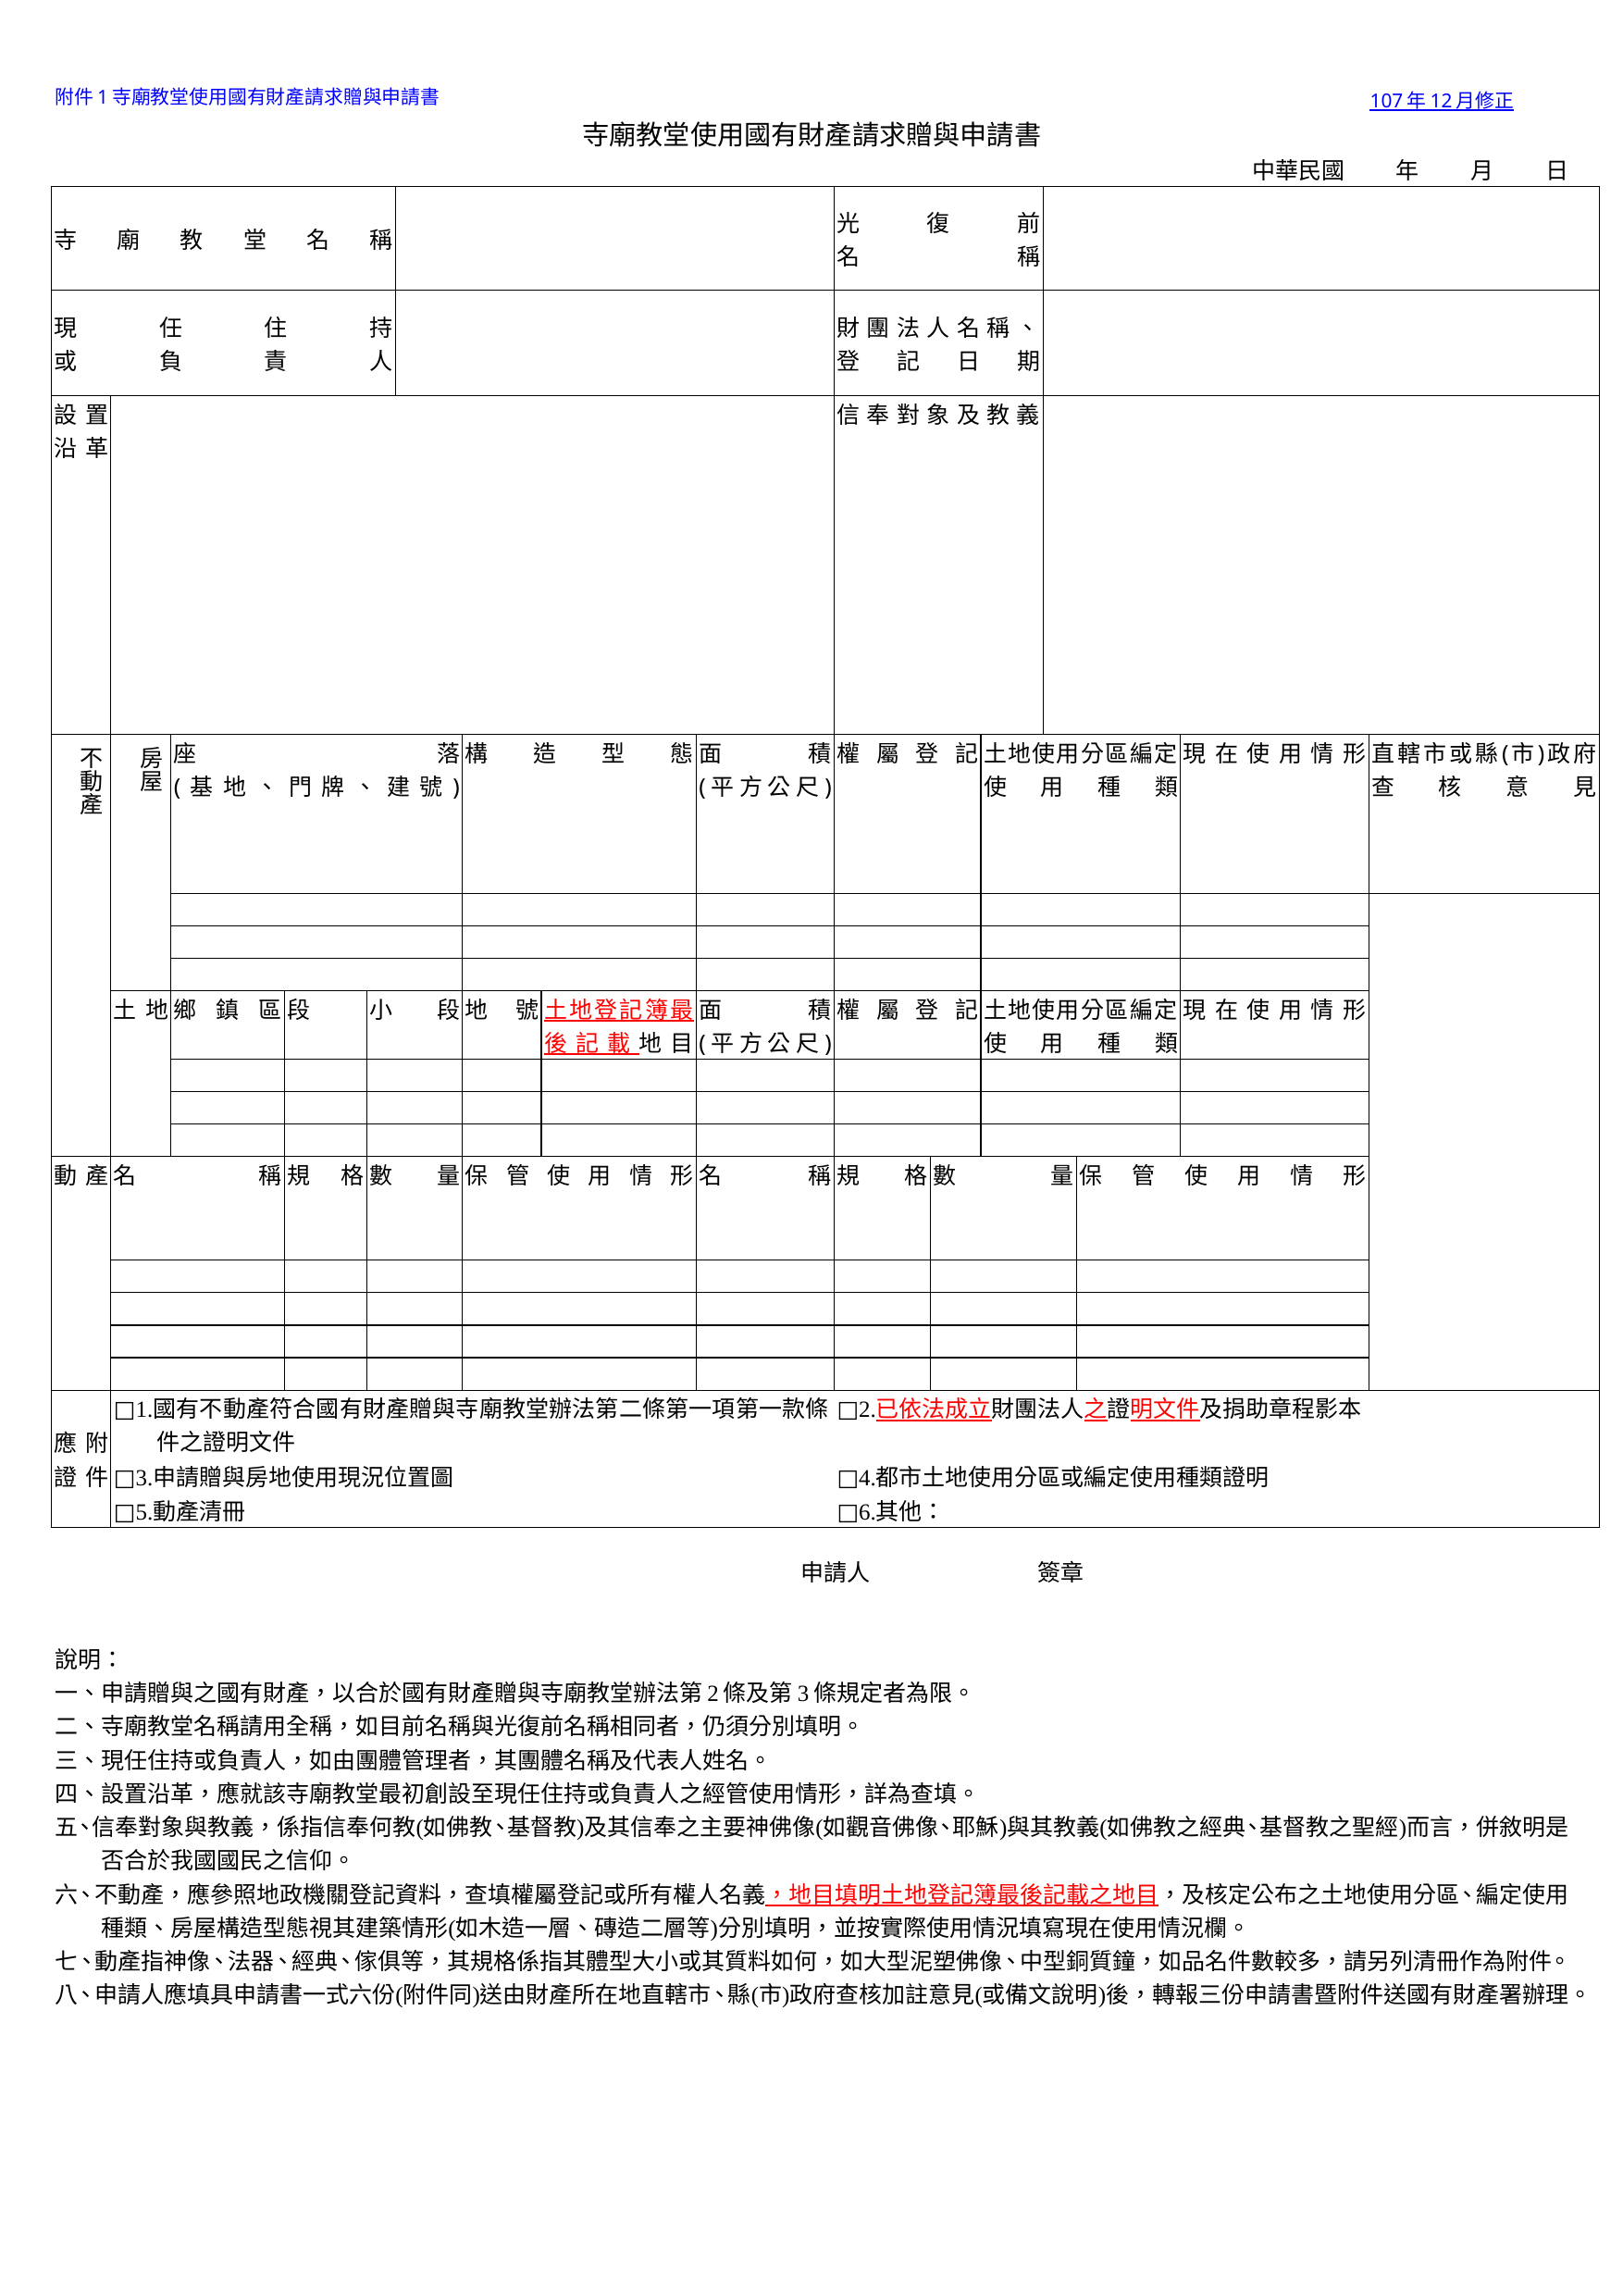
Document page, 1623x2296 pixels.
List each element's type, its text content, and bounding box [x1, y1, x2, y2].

table_cell 座落 (基地、門牌、建號) [171, 735, 462, 893]
table_cell [396, 291, 834, 395]
table_cell [111, 1326, 284, 1357]
table_cell [171, 926, 462, 958]
table_cell 土地登記簿最後記載地目 [542, 991, 696, 1059]
table_cell [835, 1293, 930, 1324]
table_cell [1044, 291, 1599, 395]
text 八、申請人應填具申請書一式六份(附件同)送由財產所在地直轄市、縣(市)政府查核加註意見(或備文說明)後，轉報三份申請書暨附件送國有財產署辦理。 [55, 1977, 1568, 2010]
table_cell 名稱 [697, 1157, 834, 1260]
table_cell [835, 1060, 980, 1091]
table_cell [542, 1060, 696, 1091]
table_cell [463, 1092, 540, 1123]
table_cell [931, 1326, 1076, 1357]
table_cell 鄉鎮區 [171, 991, 284, 1059]
text 107年12月修正 [1369, 85, 1516, 113]
table_cell [835, 1092, 980, 1123]
table_cell 應附 證件 [52, 1391, 110, 1527]
table_cell [982, 1060, 1180, 1091]
table_cell [1181, 1060, 1369, 1091]
table_header [1044, 187, 1599, 290]
table_cell [835, 1260, 930, 1292]
table_cell [171, 1092, 284, 1123]
table_cell [111, 1260, 284, 1292]
table_cell □4.都市土地使用分區或編定使用種類證明 [834, 1458, 1599, 1492]
table_cell 保管使用情形 [463, 1157, 696, 1260]
table_cell [931, 1359, 1076, 1390]
table_cell 小段 [367, 991, 462, 1059]
table_cell [367, 1060, 462, 1091]
table_cell 房屋 [111, 735, 170, 990]
table_cell 構造型態 [463, 735, 696, 893]
table_cell 地號 [463, 991, 540, 1059]
text 五、信奉對象與教義，係指信奉何教(如佛教、基督教)及其信奉之主要神佛像(如觀音佛像、耶穌)與其教義(如佛教之經典、基督教之聖經)而言，併敘明是否合於我國國民之信仰。 [55, 1808, 1568, 1876]
table_cell [697, 1359, 834, 1390]
table_cell 權屬登記 [835, 991, 980, 1059]
table_cell 面積 (平方公尺) [697, 991, 834, 1059]
text 六、不動產，應參照地政機關登記資料，查填權屬登記或所有權人名義，地目填明土地登記簿最後記載之地目，及核定公布之土地使用分區、編定使用種類、房屋構造型態視其建築情形(如木造一層、磚造二層等)分別填明，並按實際使用情況填寫現在使用情況欄。 [55, 1876, 1568, 1942]
table_cell [367, 1359, 462, 1390]
table_cell [697, 1260, 834, 1292]
table_cell 保管使用情形 [1077, 1157, 1369, 1260]
table_cell [982, 959, 1180, 990]
table_cell [285, 1092, 366, 1123]
text 申請人 簽章 [142, 1554, 1568, 1588]
table_cell [697, 1326, 834, 1357]
table_cell [835, 1124, 980, 1156]
table_cell [835, 1359, 930, 1390]
text 寺廟教堂使用國有財產請求贈與申請書 [55, 78, 1568, 152]
table_cell [1369, 894, 1599, 1390]
table_cell [285, 1359, 366, 1390]
table_header 寺廟教堂名稱 [52, 187, 395, 290]
table_cell [285, 1260, 366, 1292]
table_cell [1077, 1359, 1369, 1390]
table_cell [1181, 959, 1369, 990]
table_cell [463, 959, 696, 990]
table_cell [697, 959, 834, 990]
table_cell [463, 894, 696, 925]
table_cell [697, 1092, 834, 1123]
table_cell [463, 1060, 540, 1091]
table_cell [1077, 1293, 1369, 1324]
table_cell □3.申請贈與房地使用現況位置圖 [111, 1458, 834, 1492]
table_cell 現在使用情形 [1181, 991, 1369, 1059]
table_cell [931, 1293, 1076, 1324]
table_cell □1.國有不動產符合國有財產贈與寺廟教堂辦法第二條第一項第一款條件之證明文件 [111, 1391, 834, 1458]
text 三、現任住持或負責人，如由團體管理者，其團體名稱及代表人姓名。 [55, 1742, 1568, 1775]
text 中華民國 年 月 日 [55, 152, 1568, 186]
table_cell [1181, 926, 1369, 958]
table_cell [982, 1092, 1180, 1123]
table_cell 信奉對象及教義 [835, 396, 1043, 734]
table_cell [367, 1293, 462, 1324]
table_cell 土地 [111, 991, 170, 1156]
table_cell [542, 1092, 696, 1123]
table_cell 數量 [367, 1157, 462, 1260]
table_cell [463, 1260, 696, 1292]
table_cell [367, 1326, 462, 1357]
table_header [396, 187, 834, 290]
table_cell [931, 1260, 1076, 1292]
table_cell [982, 1124, 1180, 1156]
table_cell 規格 [835, 1157, 930, 1260]
table_cell 規格 [285, 1157, 366, 1260]
table_cell [982, 894, 1180, 925]
table_cell [1077, 1260, 1369, 1292]
table_cell 面積 (平方公尺) [697, 735, 834, 893]
text 四、設置沿革，應就該寺廟教堂最初創設至現任住持或負責人之經管使用情形，詳為查填。 [55, 1775, 1568, 1808]
table_cell 不動產 [52, 735, 110, 1156]
table_cell 段 [285, 991, 366, 1059]
table_cell 土地使用分區編定使用種類 [982, 991, 1180, 1059]
table_cell □2.已依法成立財團法人之證明文件及捐助章程影本 [834, 1391, 1599, 1458]
table_cell [285, 1060, 366, 1091]
table_cell [835, 1326, 930, 1357]
table_cell [1181, 1092, 1369, 1123]
table_cell [697, 1124, 834, 1156]
table_header 光復前 名稱 [835, 187, 1043, 290]
text 二、寺廟教堂名稱請用全稱，如目前名稱與光復前名稱相同者，仍須分別填明。 [55, 1708, 1568, 1742]
table_cell □5.動產清冊 [111, 1493, 834, 1527]
table_cell 權屬登記 [835, 735, 980, 893]
table_cell [171, 1124, 284, 1156]
table_cell [171, 1060, 284, 1091]
table_cell [463, 1293, 696, 1324]
table_cell [463, 1359, 696, 1390]
table_cell □6.其他： [834, 1493, 1599, 1527]
table_cell [111, 1359, 284, 1390]
table_cell [542, 1124, 696, 1156]
table_cell 現在使用情形 [1181, 735, 1369, 893]
table_cell [697, 894, 834, 925]
table_cell [1181, 1124, 1369, 1156]
table_cell [367, 1092, 462, 1123]
text 一、申請贈與之國有財產，以合於國有財產贈與寺廟教堂辦法第2條及第3條規定者為限。 [55, 1674, 1568, 1708]
table_cell [835, 894, 980, 925]
table_cell 直轄市或縣(市)政府 查核意見 [1369, 735, 1599, 893]
text 七、動產指神像、法器、經典、傢俱等，其規格係指其體型大小或其質料如何，如大型泥塑佛像、中型銅質鐘，如品名件數較多，請另列清冊作為附件。 [55, 1942, 1568, 1977]
table_cell [111, 396, 834, 734]
text 說明： [55, 1641, 1568, 1674]
table_cell 動產 [52, 1157, 110, 1390]
table_cell [1181, 894, 1369, 925]
table_cell [111, 1293, 284, 1324]
table_cell [171, 894, 462, 925]
table_cell 財團法人名稱、 登記日期 [835, 291, 1043, 395]
table_cell [697, 1293, 834, 1324]
table_cell [171, 959, 462, 990]
table_cell [1077, 1326, 1369, 1357]
table_cell 設置沿革 [52, 396, 110, 734]
table_cell [835, 926, 980, 958]
table_cell [835, 959, 980, 990]
table_cell 土地使用分區編定使用種類 [982, 735, 1180, 893]
table_cell [285, 1326, 366, 1357]
table_cell 現任住持 或負責人 [52, 291, 395, 395]
table_cell [367, 1260, 462, 1292]
table_cell [463, 1124, 540, 1156]
table_cell [463, 926, 696, 958]
table_cell 數量 [931, 1157, 1076, 1260]
table_cell [285, 1124, 366, 1156]
table_cell [367, 1124, 462, 1156]
table_cell [697, 1060, 834, 1091]
table_cell 名稱 [111, 1157, 284, 1260]
table_cell [697, 926, 834, 958]
table_cell [982, 926, 1180, 958]
table_cell [285, 1293, 366, 1324]
table_cell [1044, 396, 1599, 734]
table_cell [463, 1326, 696, 1357]
